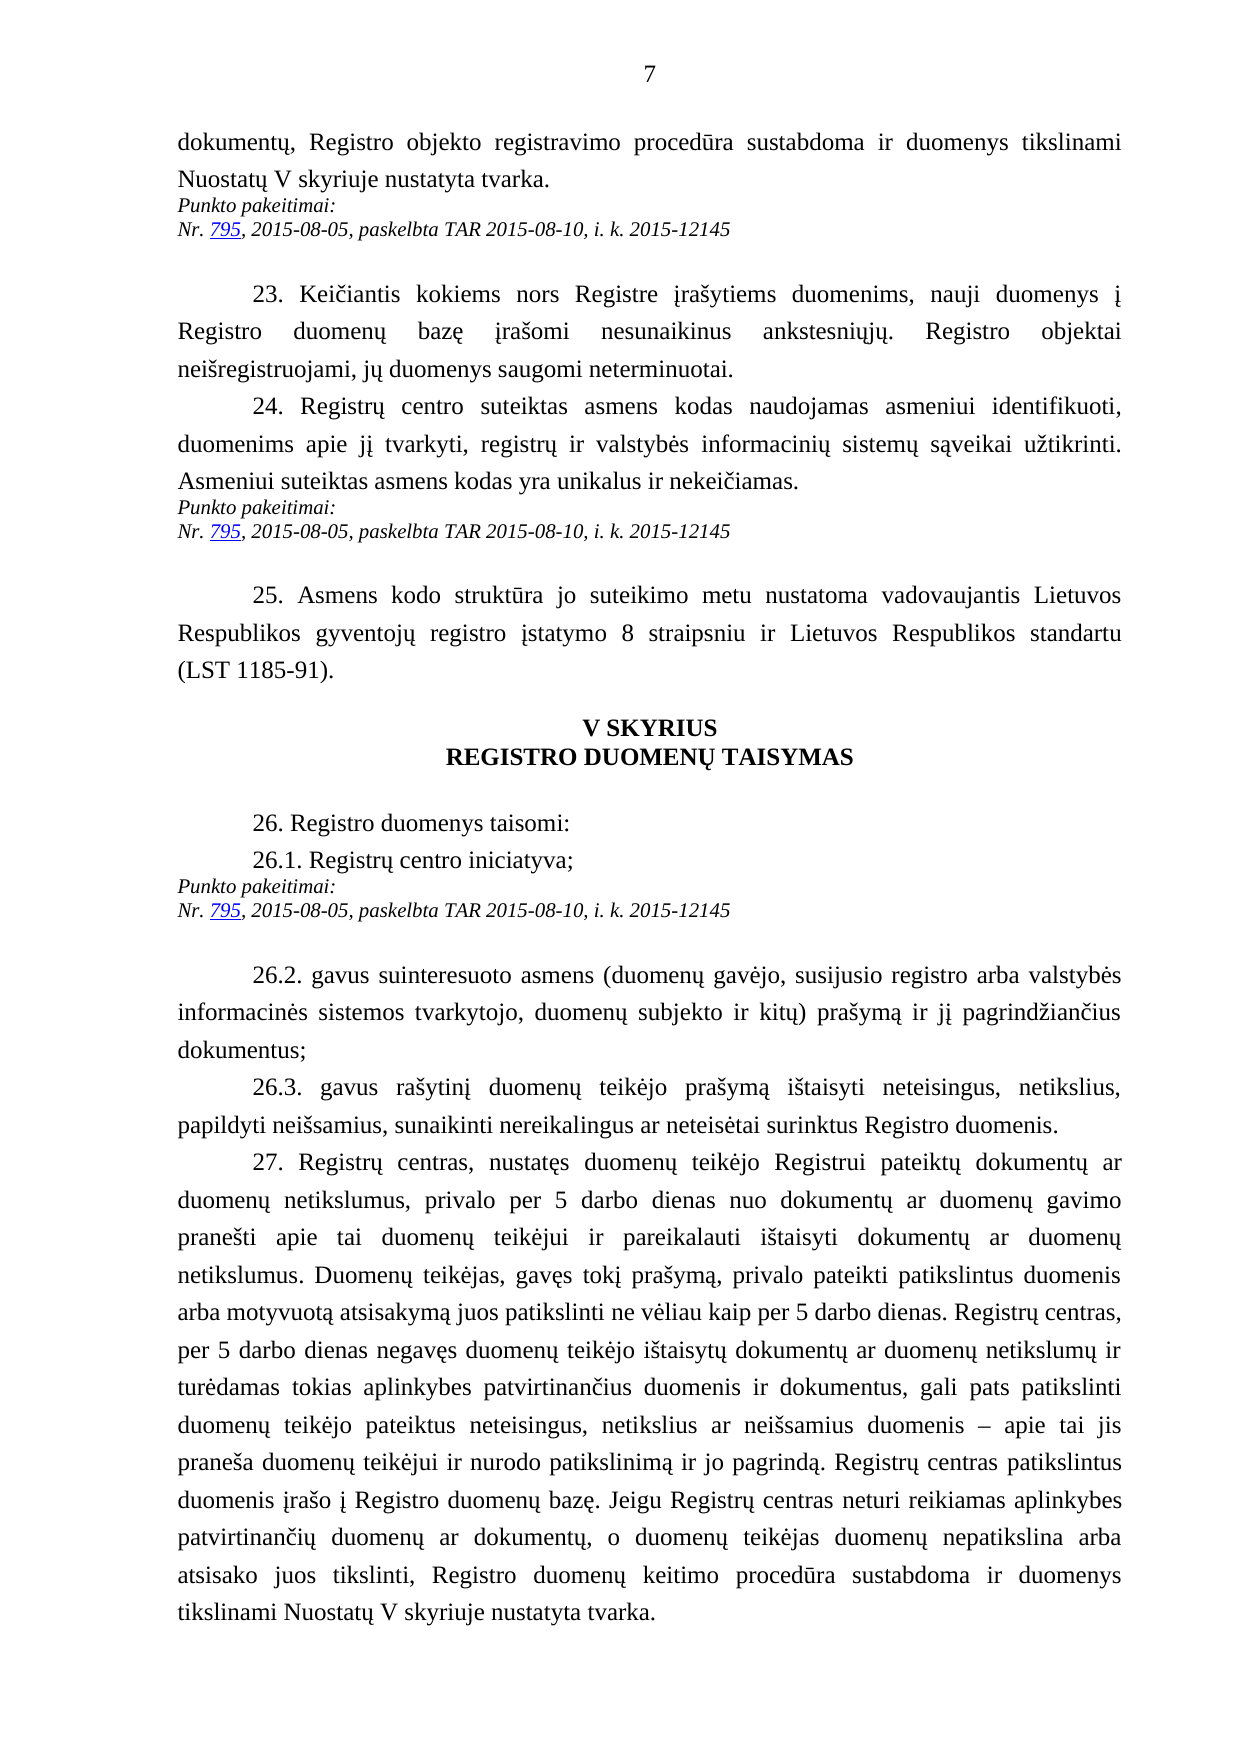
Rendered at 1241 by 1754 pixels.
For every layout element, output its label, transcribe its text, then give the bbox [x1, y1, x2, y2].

text 25. Asmens kodo struktūra jo suteikimo metu nustatoma vadovaujantis Lietuvos Respublikos gyventojų registro įstatymo 8 straipsniu ir Lietuvos Respublikos standartu (LST 1185-91). [177, 572, 1122, 684]
text 23. Keičiantis kokiems nors Registre įrašytiems duomenims, nauji duomenys į Registro duomenų bazę įrašomi nesunaikinus ankstesniųjų. Registro objektai neišregistruojami, jų duomenys saugomi neterminuotai. [177, 270, 1122, 382]
text Nr. 795, 2015-08-05, paskelbta TAR 2015-08-10, i. k. 2015-12145 [177, 519, 1122, 543]
text 26.1. Registrų centro iniciatyva; [177, 837, 1122, 874]
text 26.2. gavus suinteresuoto asmens (duomenų gavėjo, susijusio registro arba valstybės informacinės sistemos tvarkytojo, duomenų subjekto ir kitų) prašymą ir jį pagrindžiančius dokumentus; [177, 951, 1122, 1064]
text 24. Registrų centro suteiktas asmens kodas naudojamas asmeniui identifikuoti, duomenims apie jį tvarkyti, registrų ir valstybės informacinių sistemų sąveikai užtikrinti. Asmeniui suteiktas asmens kodas yra unikalus ir nekeičiamas. [177, 382, 1122, 495]
text Nr. 795, 2015-08-05, paskelbta TAR 2015-08-10, i. k. 2015-12145 [177, 898, 1122, 922]
text 26.3. gavus rašytinį duomenų teikėjo prašymą ištaisyti neteisingus, netikslius, papildyti neišsamius, sunaikinti nereikalingus ar neteisėtai surinktus Registro duomenis. [177, 1064, 1122, 1139]
text dokumentų, Registro objekto registravimo procedūra sustabdoma ir duomenys tikslinami Nuostatų V skyriuje nustatyta tvarka. [177, 118, 1122, 193]
text Punkto pakeitimai: [177, 495, 1122, 519]
text 26. Registro duomenys taisomi: [177, 799, 1122, 837]
text Nr. 795, 2015-08-05, paskelbta TAR 2015-08-10, i. k. 2015-12145 [177, 217, 1122, 241]
text Punkto pakeitimai: [177, 874, 1122, 898]
text Punkto pakeitimai: [177, 193, 1122, 217]
text REGISTRO DUOMENŲ TAISYMAS [177, 742, 1122, 771]
text V SKYRIUS [177, 713, 1122, 742]
text 27. Registrų centras, nustatęs duomenų teikėjo Registrui pateiktų dokumentų ar duomenų netikslumus, privalo per 5 darbo dienas nuo dokumentų ar duomenų gavimo pranešti apie tai duomenų teikėjui ir pareikalauti ištaisyti dokumentų ar duomenų netikslumus. Duomenų teikėjas, gavęs tokį prašymą, privalo pateikti patikslintus duomenis arba motyvuotą atsisakymą juos patikslinti ne vėliau kaip per 5 darbo dienas. Registrų centras, per 5 darbo dienas negavęs duomenų teikėjo ištaisytų dokumentų ar duomenų netikslumų ir turėdamas tokias aplinkybes patvirtinančius duomenis ir dokumentus, gali pats patikslinti duomenų teikėjo pateiktus neteisingus, netikslius ar neišsamius duomenis – apie tai jis praneša duomenų teikėjui ir nurodo patikslinimą ir jo pagrindą. Registrų centras patikslintus duomenis įrašo į Registro duomenų bazę. Jeigu Registrų centras neturi reikiamas aplinkybes patvirtinančių duomenų ar dokumentų, o duomenų teikėjas duomenų nepatikslina arba atsisako juos tikslinti, Registro duomenų keitimo procedūra sustabdoma ir duomenys tikslinami Nuostatų V skyriuje nustatyta tvarka. [177, 1139, 1122, 1626]
